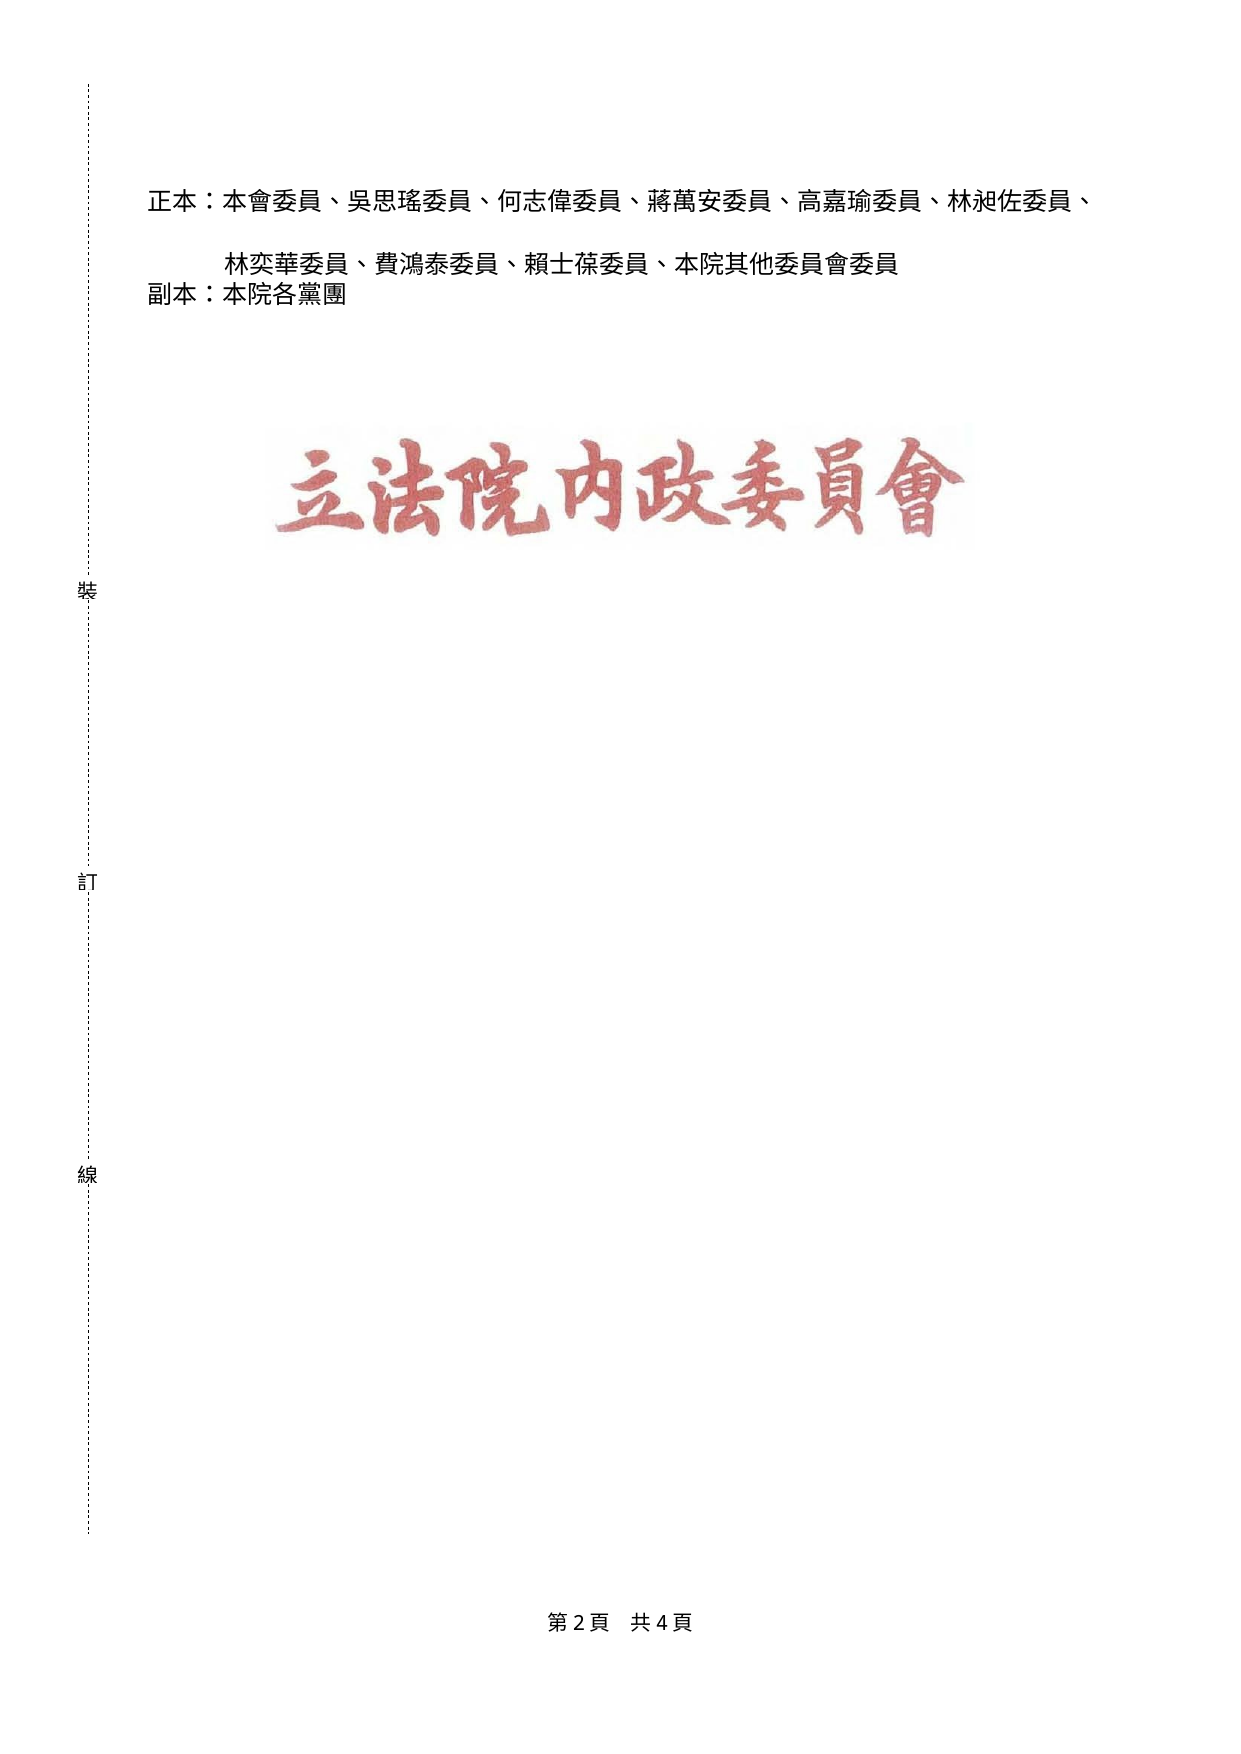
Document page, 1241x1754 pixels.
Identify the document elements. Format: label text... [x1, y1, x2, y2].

text 正本：本會委員、吳思瑤委員、何志偉委員、蔣萬安委員、高嘉瑜委員、林昶佐委員、林奕華委員、費鴻泰委員、賴士葆委員、本院其他委員會委員 [148, 158, 1092, 283]
text 副本：本院各黨團 [148, 283, 1092, 308]
